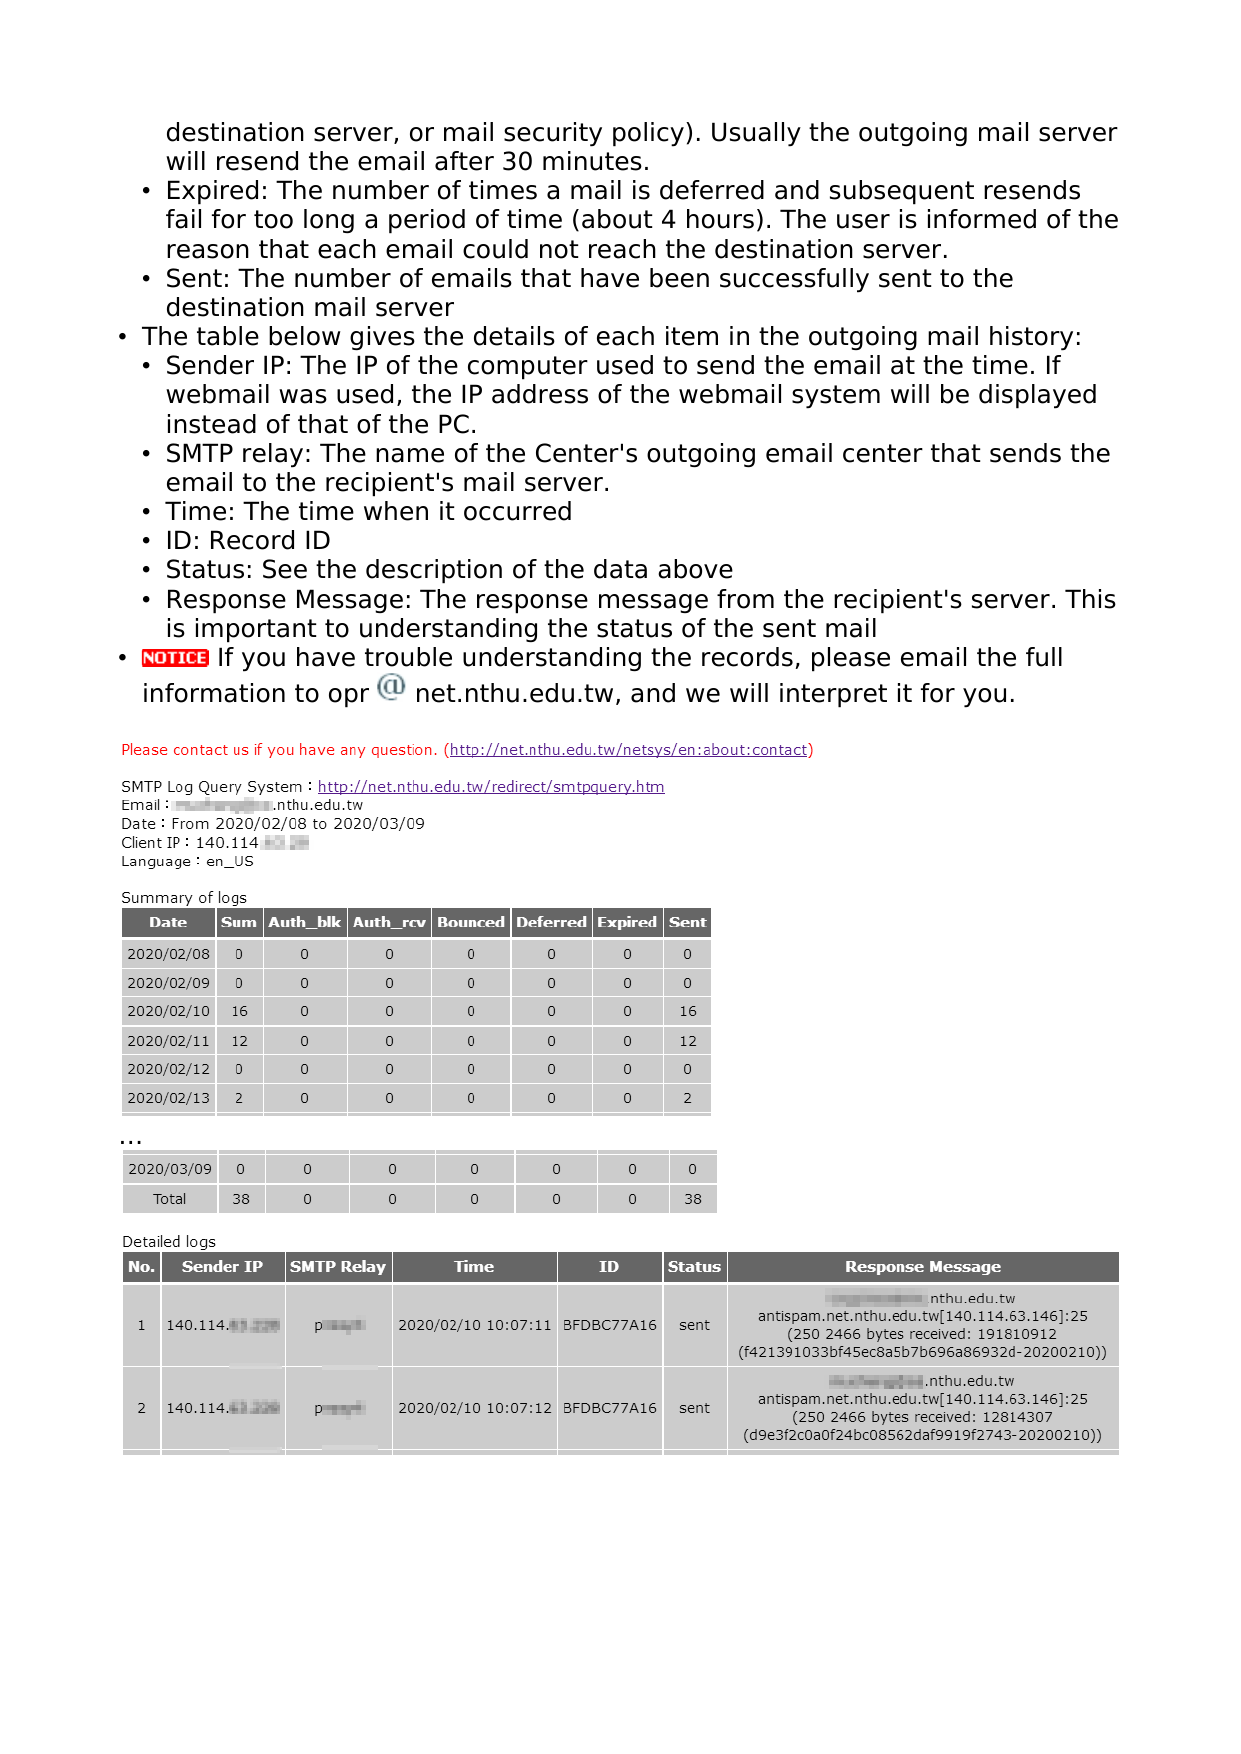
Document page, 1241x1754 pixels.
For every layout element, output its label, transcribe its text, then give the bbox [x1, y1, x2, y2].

list Response Message: The response message from the recipient's server. This is important to understanding the status of the sent mail [142, 585, 1122, 643]
picture [118, 737, 1123, 1116]
list If you have trouble understanding the records, please email the full information to opr net.nthu.edu.tw, and we will interpret it for you. [118, 643, 1122, 708]
picture [376, 672, 407, 702]
list The table below gives the details of each item in the outgoing mail history: [118, 322, 1122, 351]
list Expired: The number of times a mail is deferred and subsequent resends fail for too long a period of time (about 4 hours). The user is informed of the reason that each email could not reach the destination server. [142, 176, 1122, 264]
list SMTP relay: The name of the Center's outgoing email center that sends the email to the recipient's mail server. [142, 439, 1122, 497]
picture [118, 1150, 1123, 1455]
list Sent: The number of emails that have been successfully sent to the destination mail server [142, 264, 1122, 322]
picture [141, 649, 209, 667]
list Time: The time when it occurred [142, 497, 1122, 526]
text … [118, 1116, 1122, 1150]
list Sender IP: The IP of the computer used to send the email at the time. If webmail was used, the IP address of the webmail system will be displayed instead of that of the PC. [142, 351, 1122, 439]
list destination server, or mail security policy). Usually the outgoing mail server will resend the email after 30 minutes. [142, 118, 1122, 176]
list ID: Record ID [142, 526, 1122, 556]
list Status: See the description of the data above [142, 556, 1122, 585]
